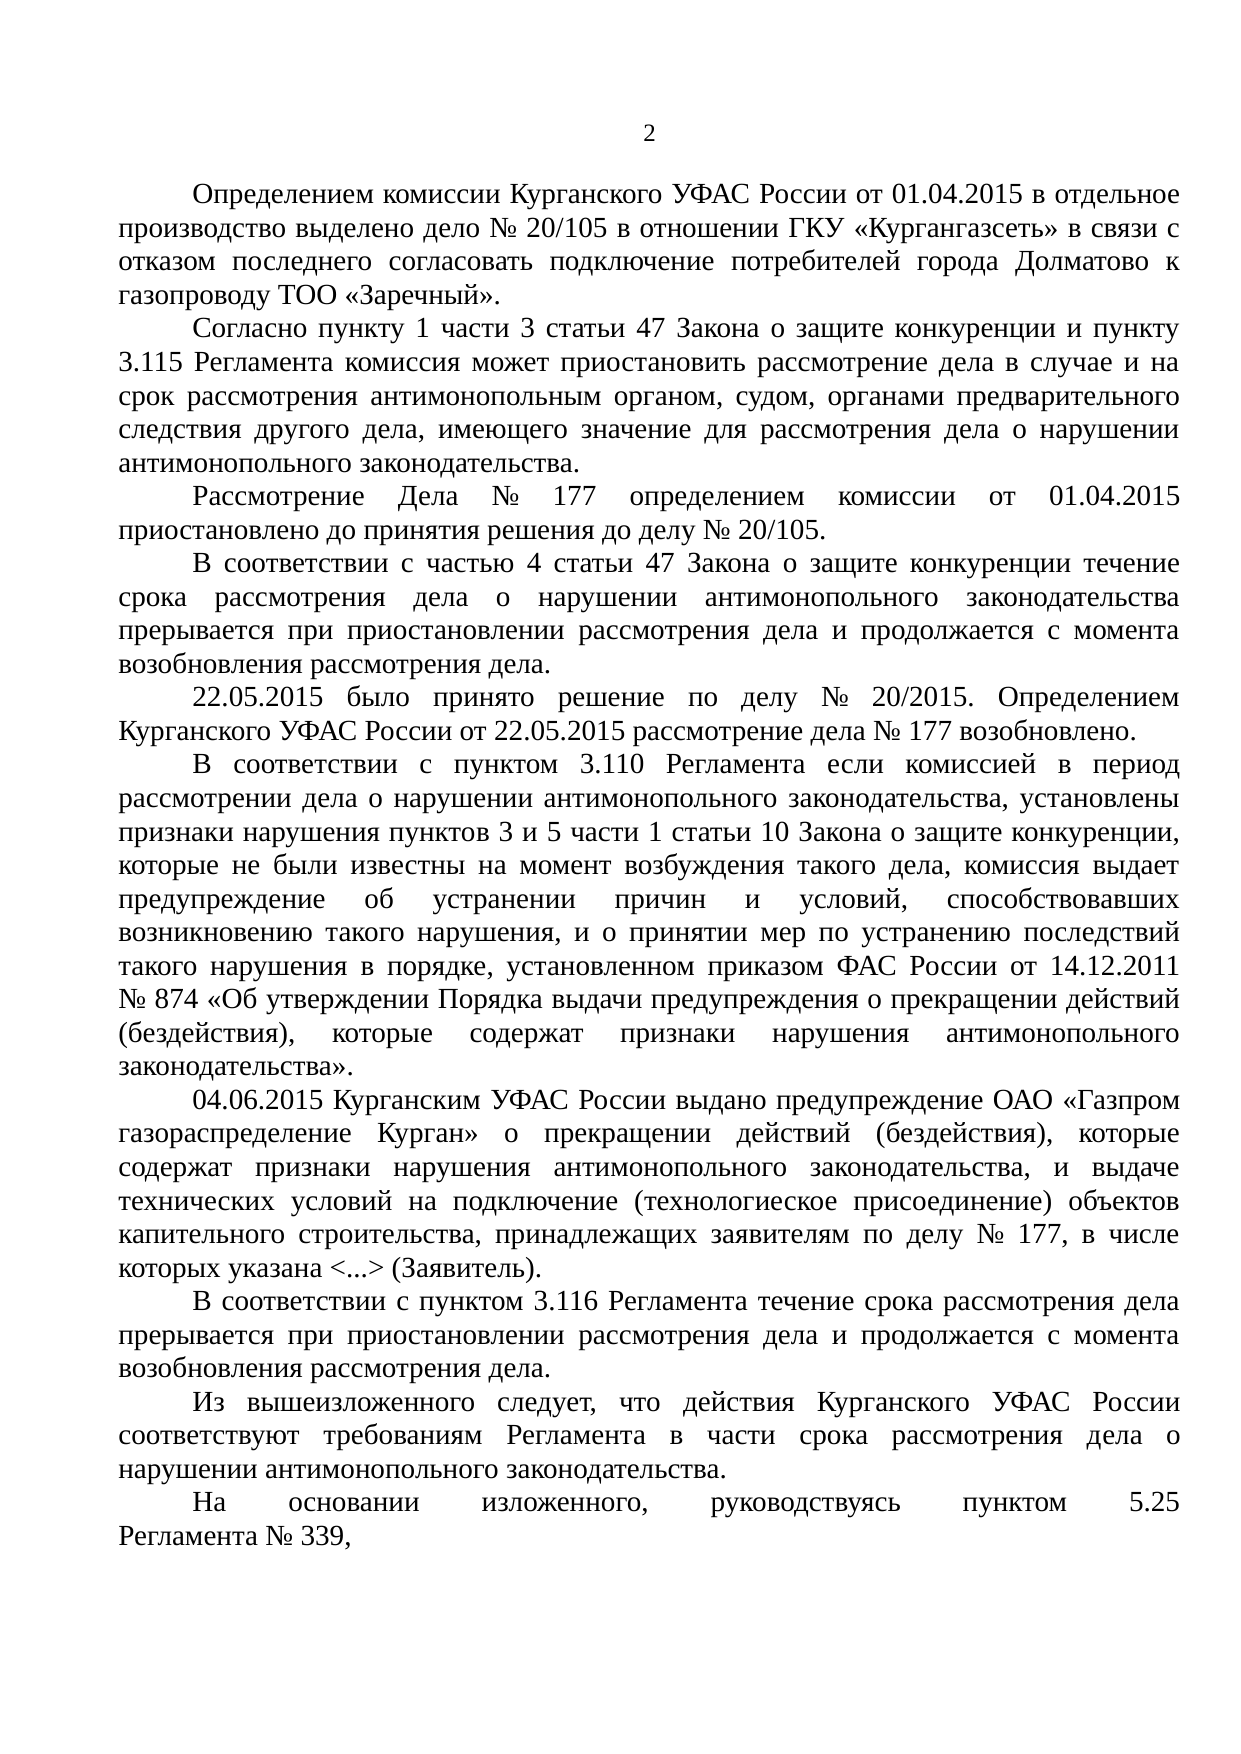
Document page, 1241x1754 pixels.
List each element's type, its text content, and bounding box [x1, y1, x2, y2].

text 04.06.2015 Курганским УФАС России выдано предупреждение ОАО «Газпром газораспределение Курган» о прекращении действий (бездействия), которые содержат признаки нарушения антимонопольного законодательства, и выдаче технических условий на подключение (технологиеское присоединение) объектов капительного строительства, принадлежащих заявителям по делу № 177, в числе которых указана <...> (Заявитель). [118, 1082, 1181, 1283]
text В соответствии с пунктом 3.110 Регламента если комиссией в период рассмотрении дела о нарушении антимонопольного законодательства, установлены признаки нарушения пунктов 3 и 5 части 1 статьи 10 Закона о защите конкуренции, которые не были известны на момент возбуждения такого дела, комиссия выдает предупреждение об устранении причин и условий, способствовавших возникновению такого нарушения, и о принятии мер по устранению последствий такого нарушения в порядке, установленном приказом ФАС России от 14.12.2011 № 874 «Об утверждении Порядка выдачи предупреждения о прекращении действий (бездействия), которые содержат признаки нарушения антимонопольного законодательства». [118, 747, 1181, 1082]
text На основании изложенного, руководствуясь пунктом 5.25 Регламента № 339, [118, 1484, 1181, 1552]
text В соответствии с частью 4 статьи 47 Закона о защите конкуренции течение срока рассмотрения дела о нарушении антимонопольного законодательства прерывается при приостановлении рассмотрения дела и продолжается с момента возобновления рассмотрения дела. [118, 545, 1181, 679]
text В соответствии с пунктом 3.116 Регламента течение срока рассмотрения дела прерывается при приостановлении рассмотрения дела и продолжается с момента возобновления рассмотрения дела. [118, 1283, 1181, 1384]
text Из вышеизложенного следует, что действия Курганского УФАС России соответствуют требованиям Регламента в части срока рассмотрения дела о нарушении антимонопольного законодательства. [118, 1384, 1181, 1484]
text Рассмотрение Дела № 177 определением комиссии от 01.04.2015 приостановлено до принятия решения до делу № 20/105. [118, 478, 1181, 545]
text Определением комиссии Курганского УФАС России от 01.04.2015 в отдельное производство выделено дело № 20/105 в отношении ГКУ «Кургангазсеть» в связи с отказом последнего согласовать подключение потребителей города Долматово к газопроводу ТОО «Заречный». [118, 176, 1181, 311]
text Согласно пункту 1 части 3 статьи 47 Закона о защите конкуренции и пункту 3.115 Регламента комиссия может приостановить рассмотрение дела в случае и на срок рассмотрения антимонопольным органом, судом, органами предварительного следствия другого дела, имеющего значение для рассмотрения дела о нарушении антимонопольного законодательства. [118, 311, 1181, 478]
text 22.05.2015 было принято решение по делу № 20/2015. Определением Курганского УФАС России от 22.05.2015 рассмотрение дела № 177 возобновлено. [118, 679, 1181, 747]
